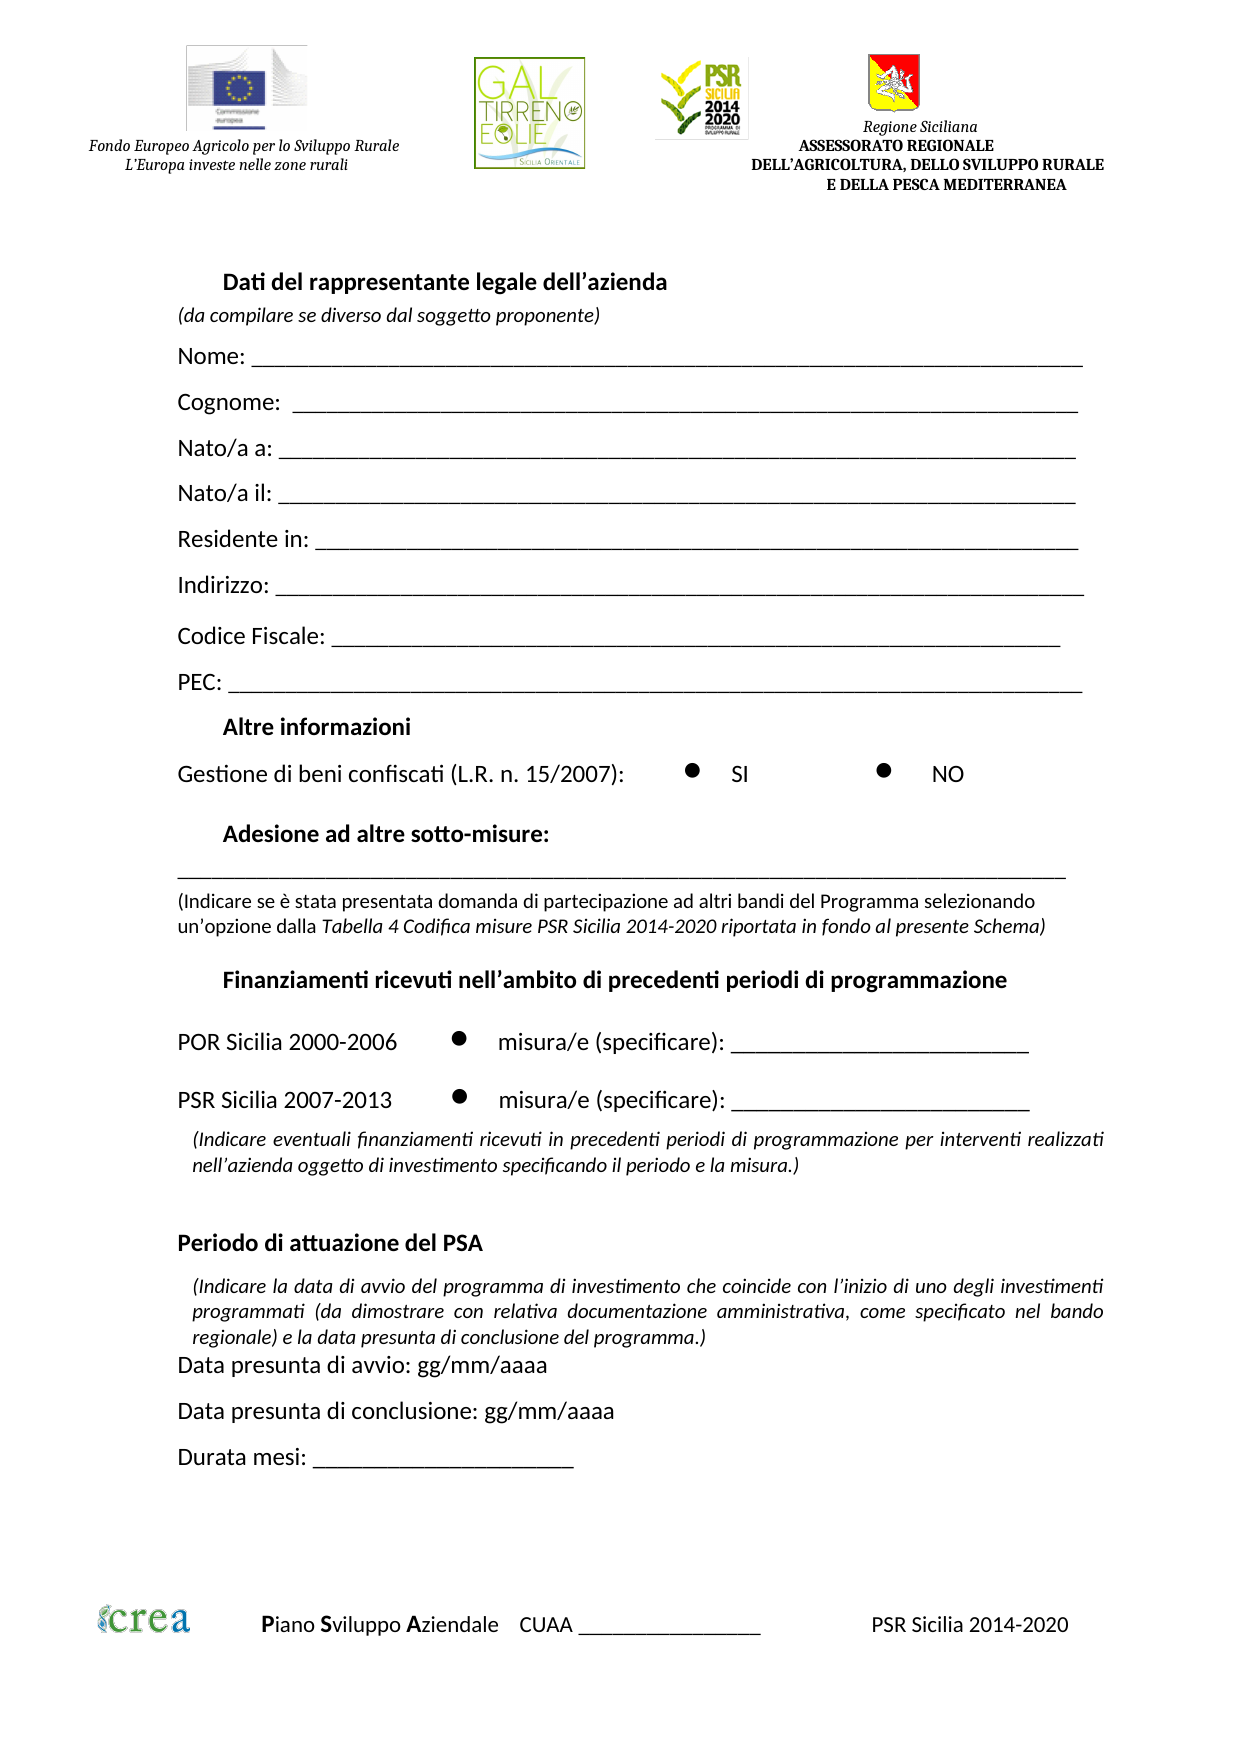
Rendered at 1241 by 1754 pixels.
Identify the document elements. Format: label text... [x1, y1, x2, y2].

text PSR Sicilia 2007-2013 • misura/e (specificare): ________________________ [177, 1068, 1107, 1119]
text PEC: ___________________________________________________________________________ [177, 666, 1107, 696]
picture [185, 44, 308, 131]
text (Indicare la data di avvio del programma di investimento che coincide con l’inizio di uno degli investimenti programmati (da dimostrare con relativa documentazione amministrativa, come specificato nel bando regionale) e la data presunta di conclusione del programma.) [192, 1273, 1107, 1349]
text Nato/a a: ______________________________________________________________________ [177, 432, 1107, 462]
text Indirizzo: _______________________________________________________________________ [177, 569, 1107, 599]
text ______________________________________________________________________________ [177, 854, 1107, 882]
text Data presunta di conclusione: gg/mm/aaaa [177, 1395, 1107, 1426]
text Cognome: _____________________________________________________________________ [177, 386, 1107, 416]
text (da compilare se diverso dal soggetto proponente) [177, 302, 1107, 327]
text Adesione ad altre sotto-misure: [148, 818, 1107, 849]
text (Indicare eventuali finanziamenti ricevuti in precedenti periodi di programmazione per interventi realizzati nell’azienda oggetto di investimento specificando il periodo e la misura.) [192, 1127, 1107, 1177]
text Periodo di attuazione del PSA [177, 1227, 1107, 1258]
text Finanziamenti ricevuti nell’ambito di precedenti periodi di programmazione [177, 964, 1107, 994]
text Durata mesi: _____________________ [177, 1441, 1107, 1471]
picture [97, 1604, 190, 1633]
picture [655, 57, 749, 140]
text Altre informazioni [148, 711, 1107, 742]
text Dati del rappresentante legale dell’azienda [148, 266, 1107, 296]
text Data presunta di avvio: gg/mm/aaaa [177, 1349, 1107, 1380]
text POR Sicilia 2000-2006 • misura/e (specificare): ________________________ [177, 1010, 1107, 1061]
text Residente in: ___________________________________________________________________ [177, 523, 1107, 554]
text (Indicare se è stata presentata domanda di partecipazione ad altri bandi del Programma selezionando un’opzione dalla Tabella 4 Codifica misure PSR Sicilia 2014-2020 riportata in fondo al presente Schema) [177, 888, 1107, 939]
picture [474, 57, 586, 169]
text Codice Fiscale: ________________________________________________________________ [177, 620, 1107, 650]
text Gestione di beni confiscati (L.R. n. 15/2007): • SI • NO [177, 742, 1107, 793]
text Nato/a il: ______________________________________________________________________ [177, 477, 1107, 508]
text Nome: _________________________________________________________________________ [177, 340, 1107, 371]
